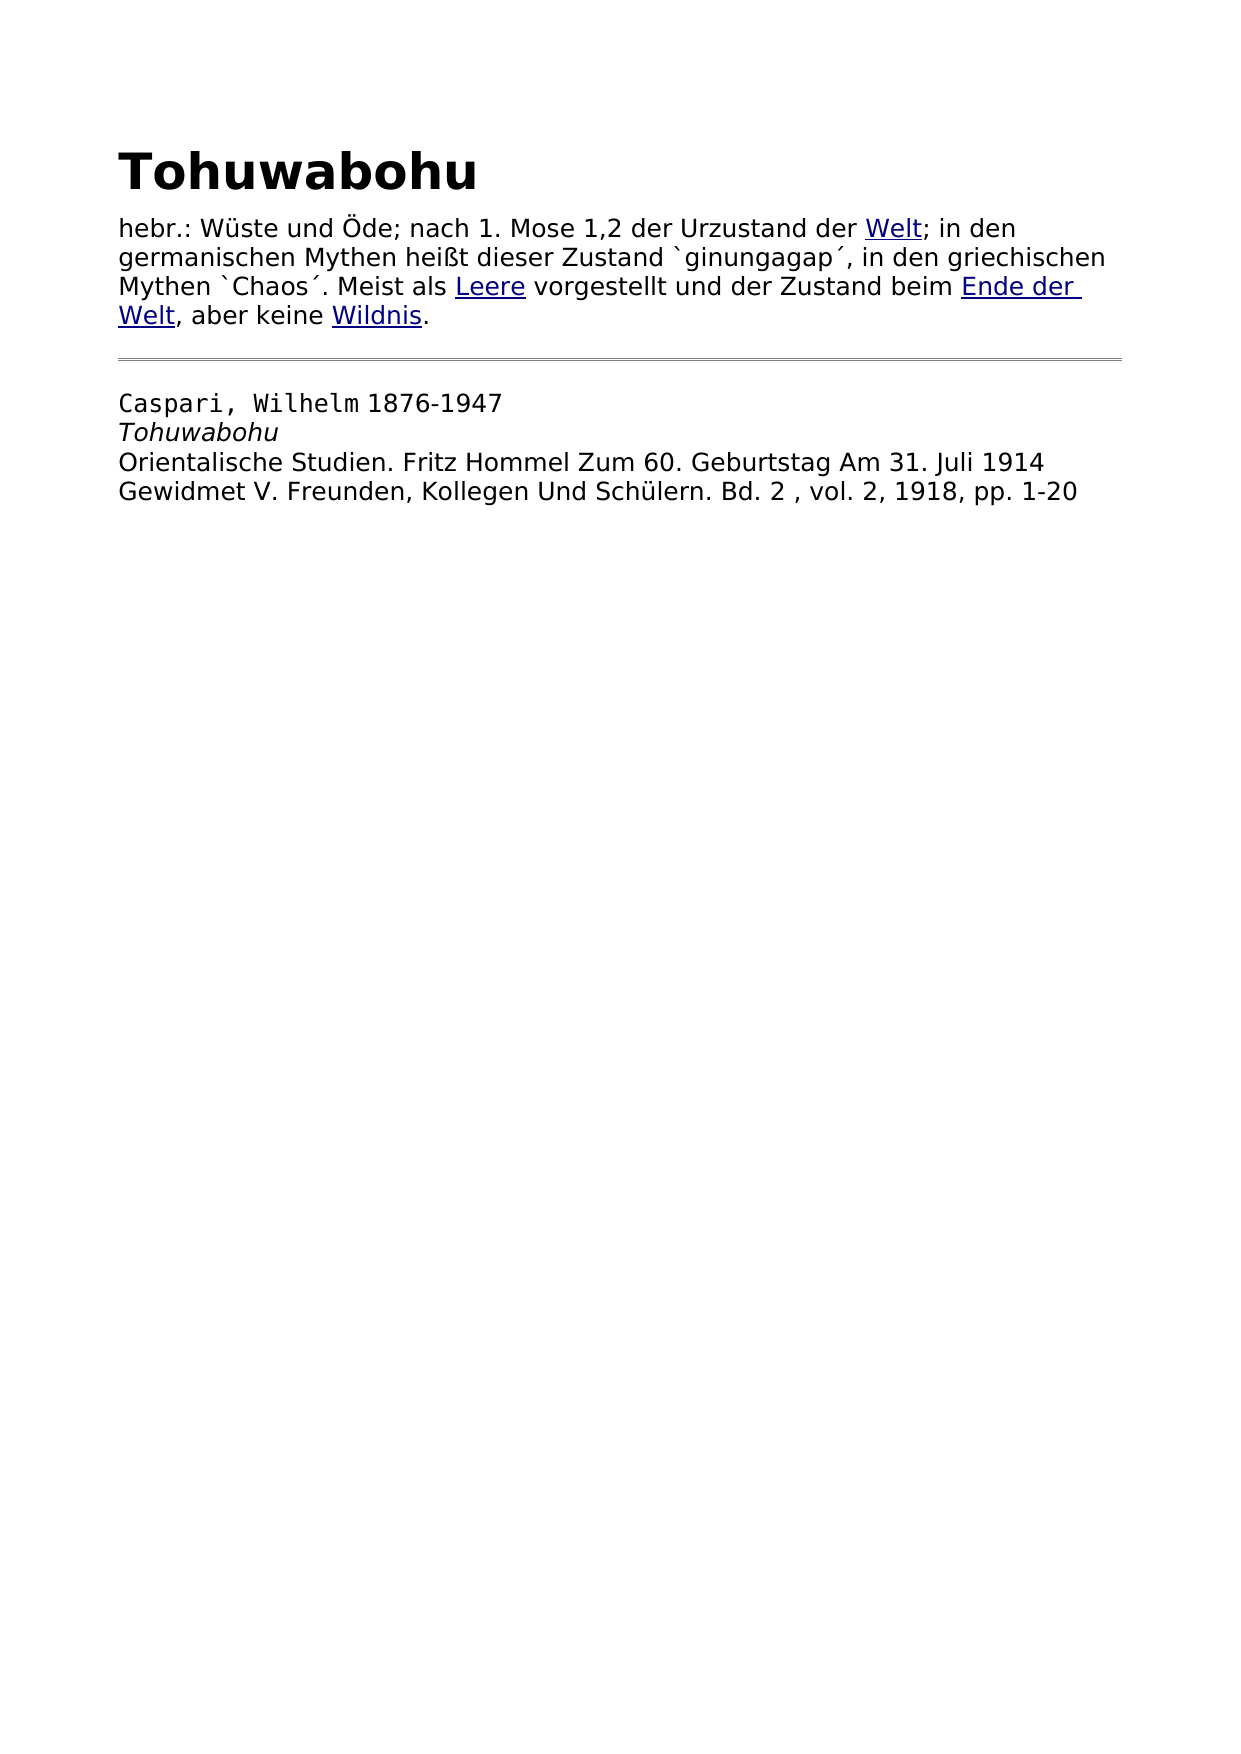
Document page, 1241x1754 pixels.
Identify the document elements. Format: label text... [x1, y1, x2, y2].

text Caspari, Wilhelm 1876-1947 Tohuwabohu Orientalische Studien. Fritz Hommel Zum 60. Geburtstag Am 31. Juli 1914 Gewidmet V. Freunden, Kollegen Und Schülern. Bd. 2 , vol. 2, 1918, pp. 1-20 [118, 389, 1122, 506]
text hebr.: Wüste und Öde; nach 1. Mose 1,2 der Urzustand der Welt; in den germanischen Mythen heißt dieser Zustand `ginungagap´, in den griechischen Mythen `Chaos´. Meist als Leere vorgestellt und der Zustand beim Ende der Welt, aber keine Wildnis. [118, 214, 1122, 331]
subtitle Tohuwabohu [118, 143, 1122, 201]
